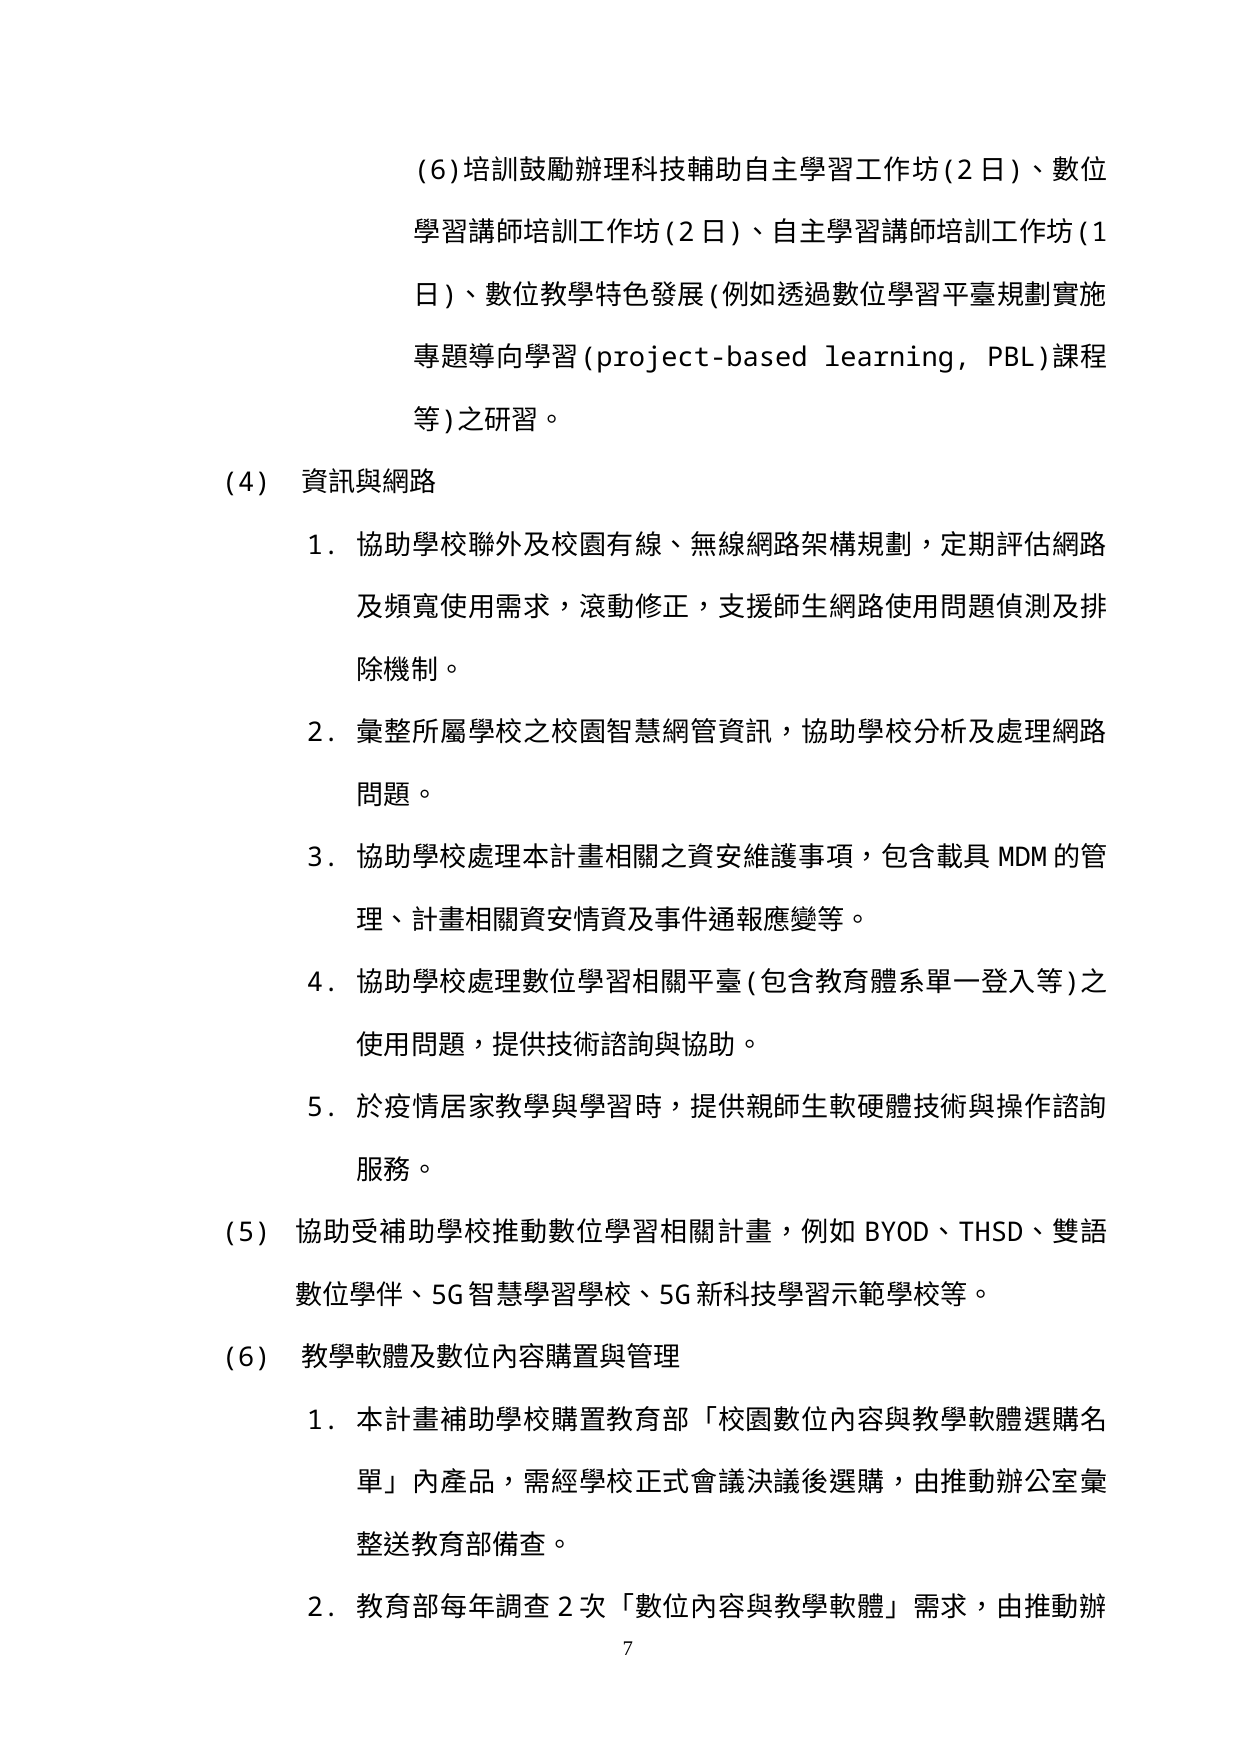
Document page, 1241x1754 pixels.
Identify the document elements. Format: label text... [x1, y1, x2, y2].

list 協助學校處理數位學習相關平臺(包含教育體系單一登入等)之使用問題，提供技術諮詢與協助。 [307, 938, 1107, 1063]
list 協助學校聯外及校園有線、無線網路架構規劃，定期評估網路及頻寬使用需求，滾動修正，支援師生網路使用問題偵測及排除機制。 [307, 501, 1107, 688]
list 資訊與網路 [222, 438, 1107, 501]
list 本計畫補助學校購置教育部「校園數位內容與教學軟體選購名單」內產品，需經學校正式會議決議後選購，由推動辦公室彙整送教育部備查。 [307, 1376, 1107, 1563]
list 協助受補助學校推動數位學習相關計畫，例如BYOD、THSD、雙語數位學伴、5G智慧學習學校、5G新科技學習示範學校等。 [222, 1188, 1107, 1313]
list 於疫情居家教學與學習時，提供親師生軟硬體技術與操作諮詢服務。 [307, 1063, 1107, 1188]
list 彙整所屬學校之校園智慧網管資訊，協助學校分析及處理網路問題。 [307, 688, 1107, 813]
list 教育部每年調查2次「數位內容與教學軟體」需求，由推動辦 [307, 1563, 1107, 1626]
list 教學軟體及數位內容購置與管理 [222, 1313, 1107, 1376]
list 培訓鼓勵辦理科技輔助自主學習工作坊(2日)、數位學習講師培訓工作坊(2日)、自主學習講師培訓工作坊(1日)、數位教學特色發展(例如透過數位學習平臺規劃實施專題導向學習(project-based learning, PBL)課程等)之研習。 [413, 126, 1107, 438]
list 協助學校處理本計畫相關之資安維護事項，包含載具MDM的管理、計畫相關資安情資及事件通報應變等。 [307, 813, 1107, 938]
